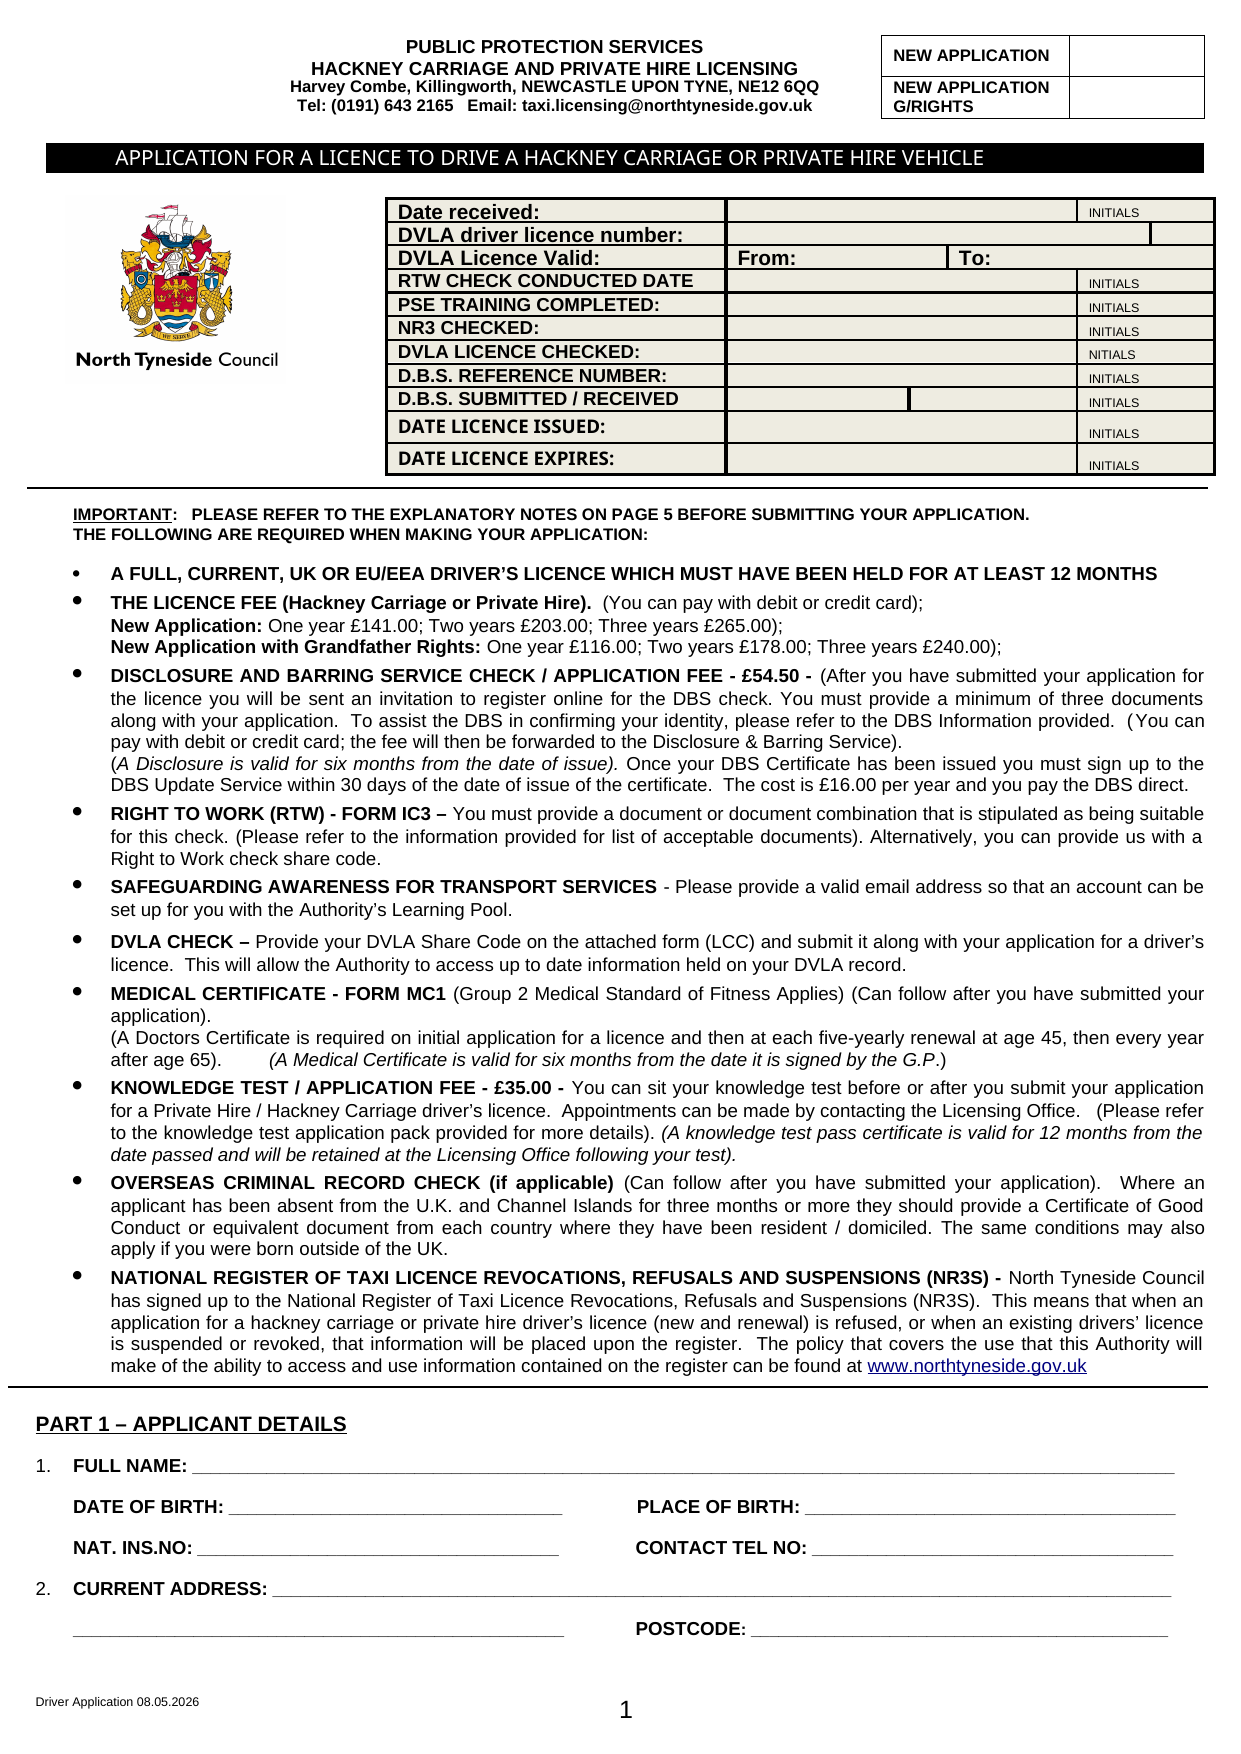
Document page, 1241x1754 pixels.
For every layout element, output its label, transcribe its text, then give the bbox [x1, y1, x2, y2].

table_cell [728, 388, 907, 410]
table_header NEW APPLICATION [882, 36, 1069, 76]
subtitle PART 1 – APPLICANT DETAILS [35, 1412, 1205, 1436]
list MEDICAL CERTIFICATE - FORM MC1 (Group 2 Medical Standard of Fitness Applies) (Can follow after you have submitted your application). [73, 982, 1205, 1027]
table_cell [728, 341, 1076, 362]
table_cell [728, 444, 1076, 473]
list SAFEGUARDING AWARENESS FOR TRANSPORT SERVICES - Please provide a valid email address so that an account can be set up for you with the Authority’s Learning Pool. [73, 876, 1205, 921]
list (A Disclosure is valid for six months from the date of issue). Once your DBS Certificate has been issued you must sign up to the DBS Update Service within 30 days of the date of issue of the certificate. The cost is £16.00 per year and you pay the DBS direct. [110, 753, 1205, 796]
table_header PUBLIC PROTECTION SERVICES HACKNEY CARRIAGE AND PRIVATE HIRE LICENSING [228, 35, 881, 76]
list THE LICENCE FEE (Hackney Carriage or Private Hire). (You can pay with debit or credit card); [73, 592, 1205, 614]
text DATE OF BIRTH: ____________________________________ PLACE OF BIRTH: ________________________________________ [35, 1496, 1205, 1518]
table_cell DATE LICENCE EXPIRES: [388, 444, 724, 473]
table_cell [728, 317, 1076, 339]
text IMPORTANT: PLEASE REFER TO THE EXPLANATORY NOTES ON PAGE 5 BEFORE SUBMITTING YOUR APPLICATION. [73, 505, 1205, 524]
table_cell NEW APPLICATION G/RIGHTS [882, 77, 1069, 117]
text New Application: One year £141.00; Two years £203.00; Three years £265.00); [110, 614, 1205, 636]
list DISCLOSURE AND BARRING SERVICE CHECK / APPLICATION FEE - £54.50 - (After you have submitted your application for the licence you will be sent an invitation to register online for the DBS check. You must provide a minimum of three documents along with your application. To assist the DBS in confirming your identity, please refer to the DBS Information provided. (You can pay with debit or credit card; the fee will then be forwarded to the Disclosure & Barring Service). [73, 665, 1205, 753]
text New Application with Grandfather Rights: One year £116.00; Two years £178.00; Three years £240.00); [110, 636, 1205, 658]
table_header INITIALS [1078, 200, 1213, 221]
list CURRENT ADDRESS: _________________________________________________________________________________________________ [35, 1577, 1205, 1599]
list FULL NAME: __________________________________________________________________________________________________________ [35, 1455, 1205, 1477]
table_cell [728, 294, 1076, 315]
table_cell DATE LICENCE ISSUED: [388, 412, 724, 442]
table_header [1070, 36, 1204, 76]
table_cell DVLA Licence Valid: [388, 246, 724, 268]
table_cell INITIALS [1078, 270, 1213, 291]
table_cell DVLA driver licence number: [388, 223, 724, 244]
table_cell PSE TRAINING COMPLETED: [388, 294, 724, 315]
table_cell D.B.S. REFERENCE NUMBER: [388, 365, 724, 386]
list KNOWLEDGE TEST / APPLICATION FEE - £35.00 - You can sit your knowledge test before or after you submit your application for a Private Hire / Hackney Carriage driver’s licence. Appointments can be made by contacting the Licensing Office. (Please refer to the knowledge test application pack provided for more details). (A knowledge test pass certificate is valid for 12 months from the date passed and will be retained at the Licensing Office following your test). [73, 1077, 1205, 1165]
table_cell [728, 412, 1076, 442]
table_cell NITIALS [1078, 341, 1213, 362]
table_cell From: [728, 246, 946, 268]
list RIGHT TO WORK (RTW) - FORM IC3 – You must provide a document or document combination that is stipulated as being suitable for this check. (Please refer to the information provided for list of acceptable documents). Alternatively, you can provide us with a Right to Work check share code. [73, 803, 1205, 869]
table_cell D.B.S. SUBMITTED / RECEIVED [388, 388, 724, 410]
list NATIONAL REGISTER OF TAXI LICENCE REVOCATIONS, REFUSALS AND SUSPENSIONS (NR3S) - North Tyneside Council has signed up to the National Register of Taxi Licence Revocations, Refusals and Suspensions (NR3S). This means that when an application for a hackney carriage or private hire driver’s licence (new and renewal) is refused, or when an existing drivers’ licence is suspended or revoked, that information will be placed upon the register. The policy that covers the use that this Authority will make of the ability to access and use information contained on the register can be found at www.northtyneside.gov.uk [73, 1267, 1205, 1376]
table_cell INITIALS [1078, 317, 1213, 339]
table_cell INITIALS [1078, 365, 1213, 386]
table_cell INITIALS [1078, 388, 1213, 410]
table_cell [1152, 223, 1213, 244]
table_cell [728, 223, 1149, 244]
list DVLA CHECK – Provide your DVLA Share Code on the attached form (LCC) and submit it along with your application for a driver’s licence. This will allow the Authority to access up to date information held on your DVLA record. [73, 931, 1205, 975]
list A FULL, CURRENT, UK OR EU/EEA DRIVER’S LICENCE WHICH MUST HAVE BEEN HELD FOR AT LEAST 12 MONTHS [73, 563, 1205, 584]
table_cell RTW CHECK CONDUCTED DATE [388, 270, 724, 291]
table_cell [1070, 77, 1204, 117]
list OVERSEAS CRIMINAL RECORD CHECK (if applicable) (Can follow after you have submitted your application). Where an applicant has been absent from the U.K. and Channel Islands for three months or more they should provide a Certificate of Good Conduct or equivalent document from each country where they have been resident / domiciled. The same conditions may also apply if you were born outside of the UK. [73, 1172, 1205, 1260]
table_cell To: [949, 246, 1213, 268]
text THE FOLLOWING ARE REQUIRED WHEN MAKING YOUR APPLICATION: [73, 524, 1205, 543]
text (A Doctors Certificate is required on initial application for a licence and then at each five-yearly renewal at age 45, then every year after age 65). (A Medical Certificate is valid for six months from the date it is signed by the G.P.) [110, 1027, 1205, 1070]
table_header [728, 200, 1076, 221]
table_cell [911, 388, 1076, 410]
table_cell INITIALS [1078, 444, 1213, 473]
table_cell INITIALS [1078, 294, 1213, 315]
table_cell DVLA LICENCE CHECKED: [388, 341, 724, 362]
table_cell Harvey Combe, Killingworth, NEWCASTLE UPON TYNE, NE12 6QQ Tel: (0191) 643 2165 Email: taxi.licensing@northtyneside.gov.uk [228, 76, 881, 117]
table_header APPLICATION FOR A LICENCE TO DRIVE A HACKNEY CARRIAGE OR PRIVATE HIRE VEHICLE [47, 144, 1203, 172]
text _____________________________________________________ POSTCODE: _____________________________________________ [35, 1618, 1205, 1640]
table_cell [728, 270, 1076, 291]
table_cell NR3 CHECKED: [388, 317, 724, 339]
text NAT. INS.NO: _______________________________________ CONTACT TEL NO: _______________________________________ [35, 1537, 1205, 1558]
table_cell INITIALS [1078, 412, 1213, 442]
table_cell [728, 365, 1076, 386]
table_header Date received: [388, 200, 724, 221]
